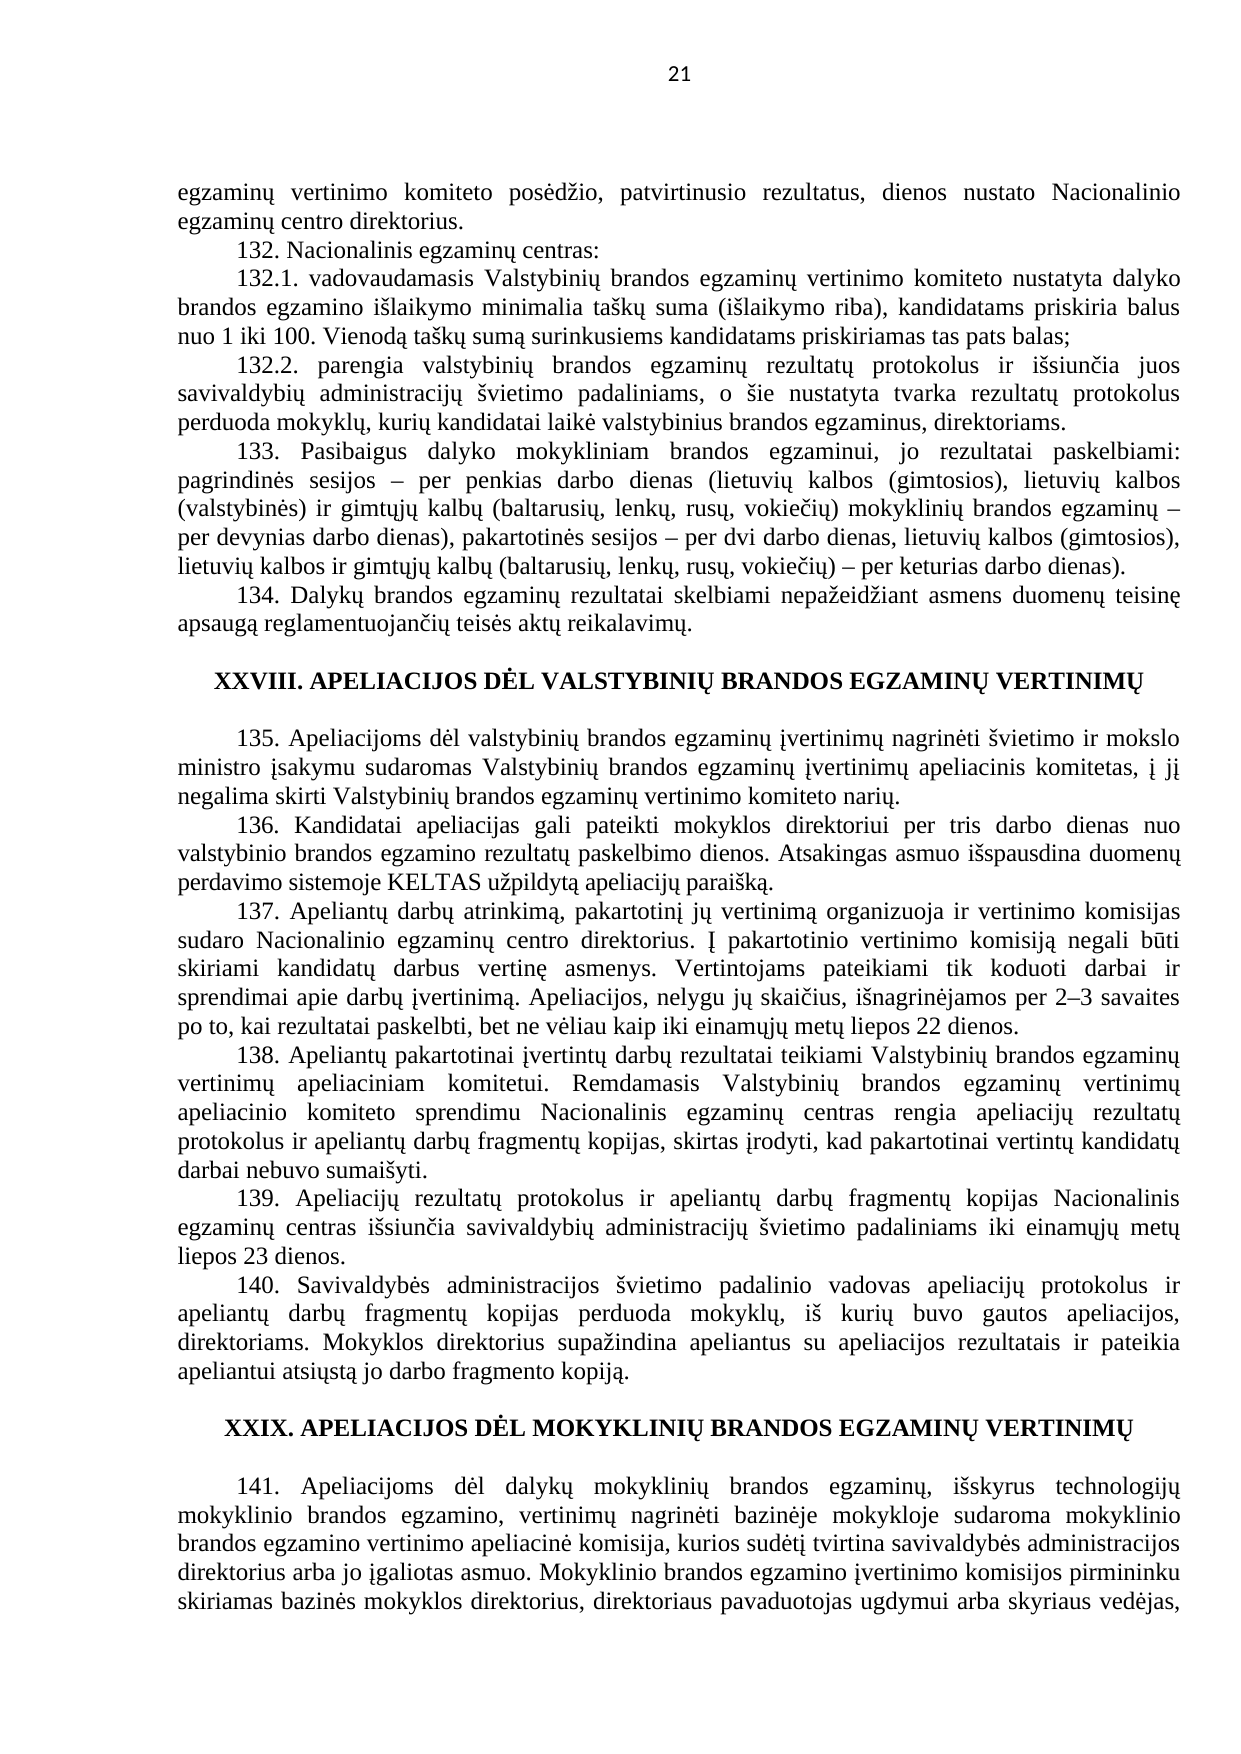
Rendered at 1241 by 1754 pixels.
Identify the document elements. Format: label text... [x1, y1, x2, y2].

text 132.1. vadovaudamasis Valstybinių brandos egzaminų vertinimo komiteto nustatyta dalyko brandos egzamino išlaikymo minimalia taškų suma (išlaikymo riba), kandidatams priskiria balus nuo 1 iki 100. Vienodą taškų sumą surinkusiems kandidatams priskiriamas tas pats balas; [177, 263, 1181, 350]
text XXVIII. APELIACIJOS DĖL VALSTYBINIŲ BRANDOS EGZAMINŲ VERTINIMŲ [177, 666, 1181, 695]
text XXIX. APELIACIJOS DĖL MOKYKLINIŲ BRANDOS EGZAMINŲ VERTINIMŲ [177, 1413, 1181, 1442]
text 133. Pasibaigus dalyko mokykliniam brandos egzaminui, jo rezultatai paskelbiami: pagrindinės sesijos – per penkias darbo dienas (lietuvių kalbos (gimtosios), lietuvių kalbos (valstybinės) ir gimtųjų kalbų (baltarusių, lenkų, rusų, vokiečių) mokyklinių brandos egzaminų – per devynias darbo dienas), pakartotinės sesijos – per dvi darbo dienas, lietuvių kalbos (gimtosios), lietuvių kalbos ir gimtųjų kalbų (baltarusių, lenkų, rusų, vokiečių) – per keturias darbo dienas). [177, 436, 1181, 580]
text 136. Kandidatai apeliacijas gali pateikti mokyklos direktoriui per tris darbo dienas nuo valstybinio brandos egzamino rezultatų paskelbimo dienos. Atsakingas asmuo išspausdina duomenų perdavimo sistemoje KELTAS užpildytą apeliacijų paraišką. [177, 810, 1181, 896]
text 137. Apeliantų darbų atrinkimą, pakartotinį jų vertinimą organizuoja ir vertinimo komisijas sudaro Nacionalinio egzaminų centro direktorius. Į pakartotinio vertinimo komisiją negali būti skiriami kandidatų darbus vertinę asmenys. Vertintojams pateikiami tik koduoti darbai ir sprendimai apie darbų įvertinimą. Apeliacijos, nelygu jų skaičius, išnagrinėjamos per 2–3 savaites po to, kai rezultatai paskelbti, bet ne vėliau kaip iki einamųjų metų liepos 22 dienos. [177, 896, 1181, 1040]
text 132.2. parengia valstybinių brandos egzaminų rezultatų protokolus ir išsiunčia juos savivaldybių administracijų švietimo padaliniams, o šie nustatyta tvarka rezultatų protokolus perduoda mokyklų, kurių kandidatai laikė valstybinius brandos egzaminus, direktoriams. [177, 350, 1181, 436]
text 132. Nacionalinis egzaminų centras: [177, 235, 1181, 263]
text egzaminų vertinimo komiteto posėdžio, patvirtinusio rezultatus, dienos nustato Nacionalinio egzaminų centro direktorius. [177, 177, 1181, 235]
text 138. Apeliantų pakartotinai įvertintų darbų rezultatai teikiami Valstybinių brandos egzaminų vertinimų apeliaciniam komitetui. Remdamasis Valstybinių brandos egzaminų vertinimų apeliacinio komiteto sprendimu Nacionalinis egzaminų centras rengia apeliacijų rezultatų protokolus ir apeliantų darbų fragmentų kopijas, skirtas įrodyti, kad pakartotinai vertintų kandidatų darbai nebuvo sumaišyti. [177, 1040, 1181, 1183]
text 139. Apeliacijų rezultatų protokolus ir apeliantų darbų fragmentų kopijas Nacionalinis egzaminų centras išsiunčia savivaldybių administracijų švietimo padaliniams iki einamųjų metų liepos 23 dienos. [177, 1183, 1181, 1270]
text 141. Apeliacijoms dėl dalykų mokyklinių brandos egzaminų, išskyrus technologijų mokyklinio brandos egzamino, vertinimų nagrinėti bazinėje mokykloje sudaroma mokyklinio brandos egzamino vertinimo apeliacinė komisija, kurios sudėtį tvirtina savivaldybės administracijos direktorius arba jo įgaliotas asmuo. Mokyklinio brandos egzamino įvertinimo komisijos pirmininku skiriamas bazinės mokyklos direktorius, direktoriaus pavaduotojas ugdymui arba skyriaus vedėjas, [177, 1471, 1181, 1615]
text 135. Apeliacijoms dėl valstybinių brandos egzaminų įvertinimų nagrinėti švietimo ir mokslo ministro įsakymu sudaromas Valstybinių brandos egzaminų įvertinimų apeliacinis komitetas, į jį negalima skirti Valstybinių brandos egzaminų vertinimo komiteto narių. [177, 723, 1181, 810]
text 140. Savivaldybės administracijos švietimo padalinio vadovas apeliacijų protokolus ir apeliantų darbų fragmentų kopijas perduoda mokyklų, iš kurių buvo gautos apeliacijos, direktoriams. Mokyklos direktorius supažindina apeliantus su apeliacijos rezultatais ir pateikia apeliantui atsiųstą jo darbo fragmento kopiją. [177, 1270, 1181, 1385]
text 134. Dalykų brandos egzaminų rezultatai skelbiami nepažeidžiant asmens duomenų teisinę apsaugą reglamentuojančių teisės aktų reikalavimų. [177, 580, 1181, 637]
